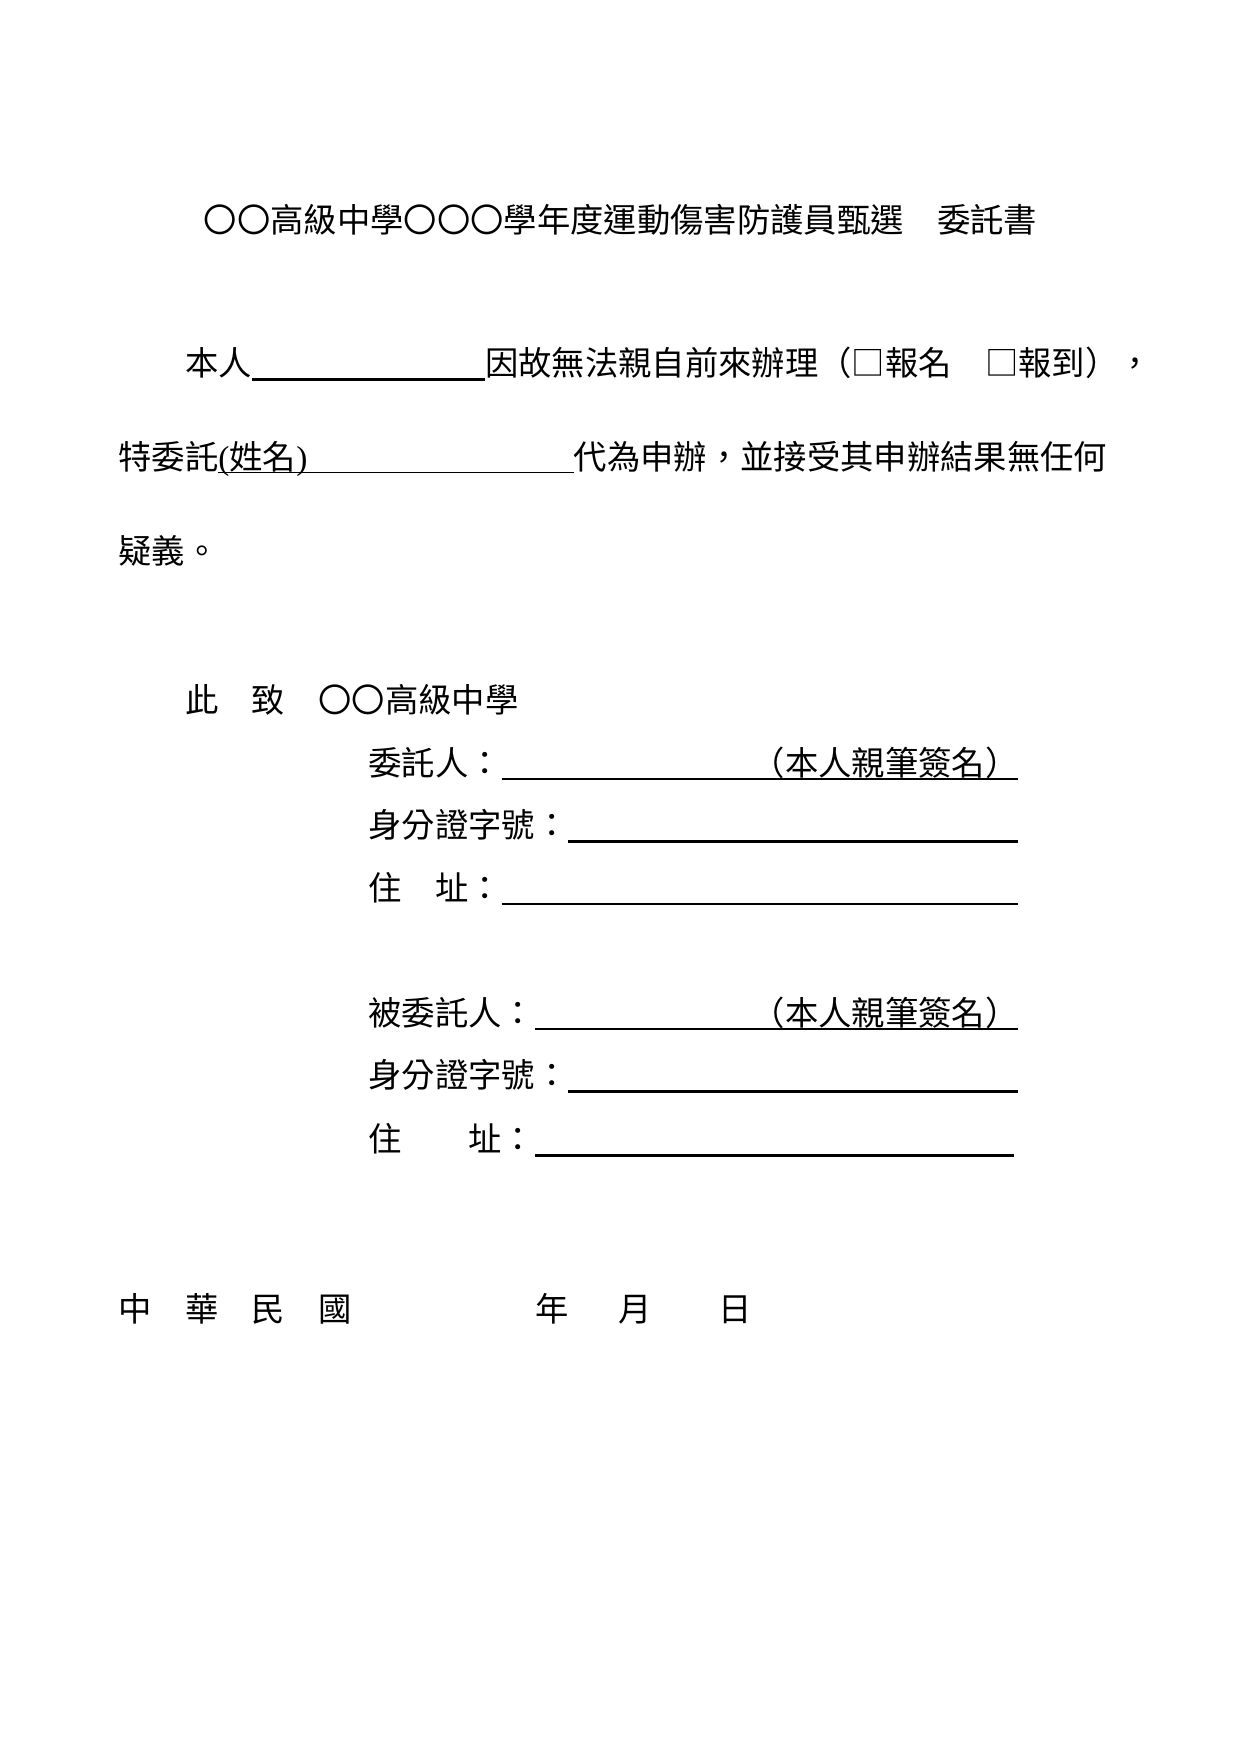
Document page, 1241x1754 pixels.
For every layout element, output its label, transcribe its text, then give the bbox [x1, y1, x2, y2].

text 住 址： [118, 844, 1122, 906]
text 身分證字號： [118, 1031, 1122, 1094]
text 中 華 民 國 年 月 日 [118, 1281, 1122, 1331]
text 〇〇高級中學〇〇〇學年度運動傷害防護員甄選 委託書 [118, 177, 1122, 239]
text 被委託人： （本人親筆簽名） [118, 969, 1122, 1031]
text 此 致 〇〇高級中學 [118, 656, 1122, 719]
text 住 址： [118, 1094, 1122, 1156]
text 委託人： （本人親筆簽名） [118, 719, 1122, 781]
text 身分證字號： [118, 781, 1122, 844]
text 本人 因故無法親自前來辦理（□報名 □報到），特委託(姓名) 代為申辦，並接受其申辦結果無任何疑義。 [118, 320, 1122, 570]
